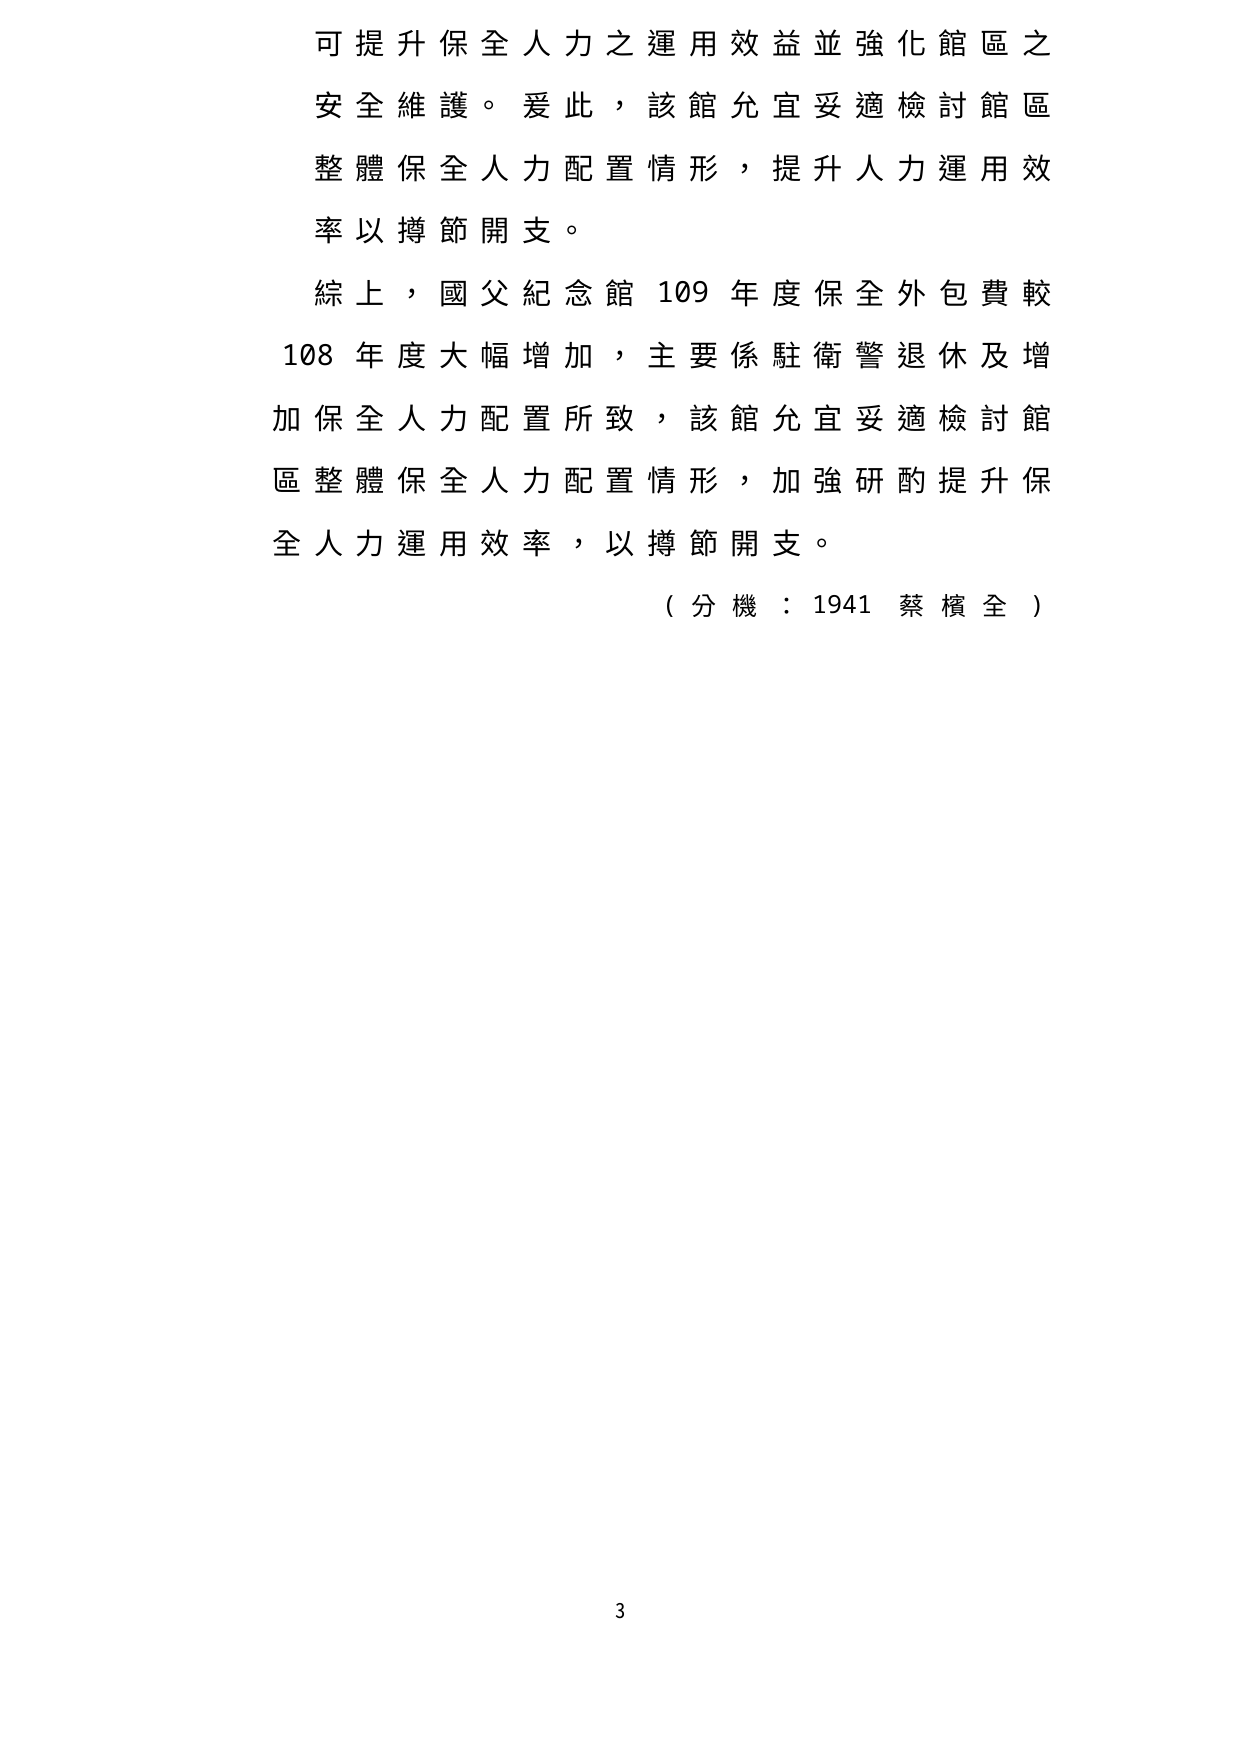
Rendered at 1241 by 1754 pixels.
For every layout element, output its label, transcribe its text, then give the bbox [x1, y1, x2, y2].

text (分機：1941 蔡檳全) [183, 562, 1058, 625]
text 據國父紀念館表示，109年度預算數較108年度增加，主要係該館108及109共有2位駐衛警退休，經減列預算員額後須增加保全人力6位，以彌補人力缺口，且該館因腹地廣大、樹林成蔭易成死角，109年度規劃增加仁愛路崗哨及外巡邏哨以維護館區安全。查該館以增加仁愛路崗哨因素增加3位保全人力(24小時/1班8小時)，惟有無需要於深夜時段仍定點配置保全人力有待商榷，或可研酌採用其他方案例如機動巡邏加強館區之見警率，可提升保全人力之運用效益並強化館區之安全維護。爰此，該館允宜妥適檢討館區整體保全人力配置情形，提升人力運用效率以撙節開支。 [271, 0, 1058, 250]
text 綜上，國父紀念館109年度保全外包費較108年度大幅增加，主要係駐衛警退休及增加保全人力配置所致，該館允宜妥適檢討館區整體保全人力配置情形，加強研酌提升保全人力運用效率，以撙節開支。 [242, 250, 1058, 562]
